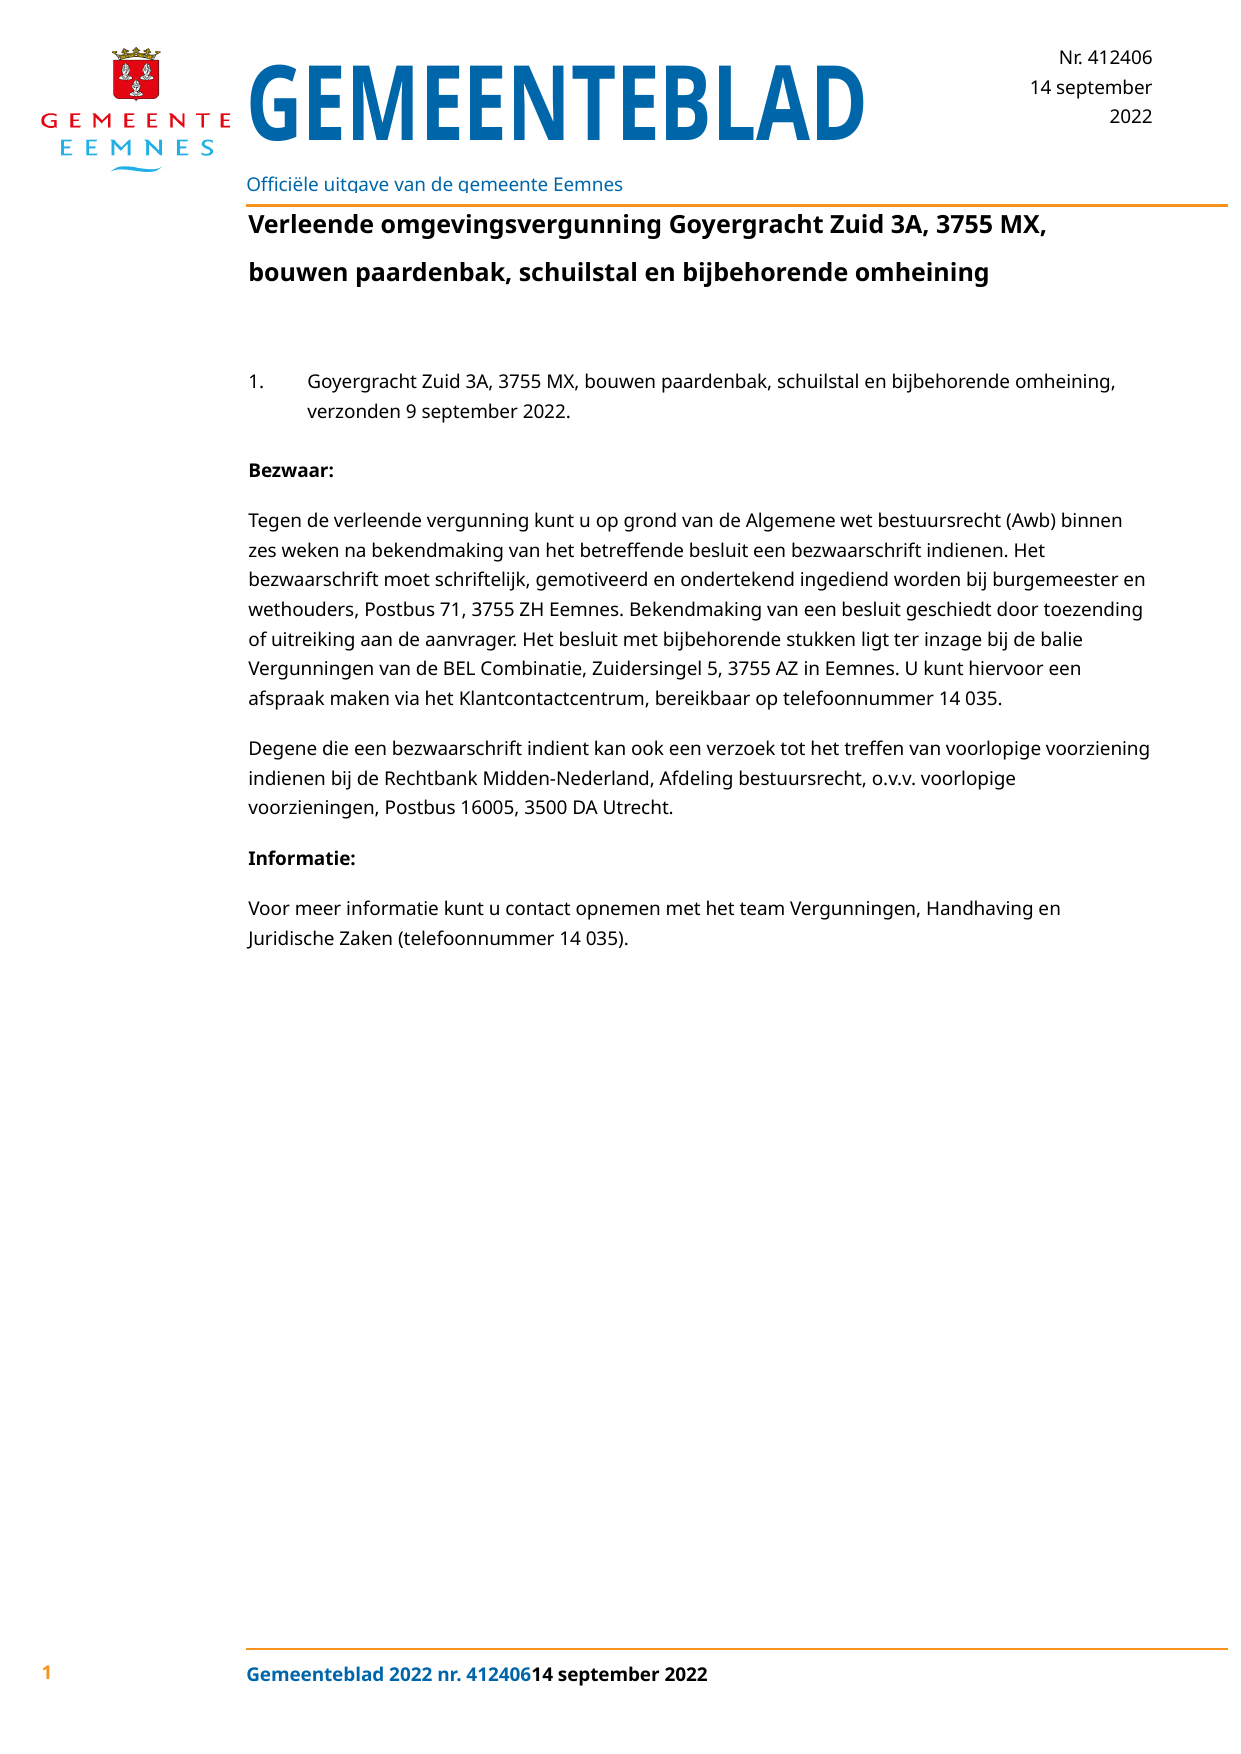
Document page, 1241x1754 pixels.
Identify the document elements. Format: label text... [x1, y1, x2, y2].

text Informatie: [248, 845, 1152, 871]
text Tegen de verleende vergunning kunt u op grond van de Algemene wet bestuursrecht (Awb) binnen zes weken na bekendmaking van het betreffende besluit een bezwaarschrift indienen. Het bezwaarschrift moet schriftelijk, gemotiveerd en ondertekend ingediend worden bij burgemeester en wethouders, Postbus 71, 3755 ZH Eemnes. Bekendmaking van een besluit geschiedt door toezending of uitreiking aan de aanvrager. Het besluit met bijbehorende stukken ligt ter inzage bij de balie Vergunningen van de BEL Combinatie, Zuidersingel 5, 3755 AZ in Eemnes. U kunt hiervoor een afspraak maken via het Klantcontactcentrum, bereikbaar op telefoonnummer 14 035. [248, 507, 1152, 711]
text Verleende omgevingsvergunning Goyergracht Zuid 3A, 3755 MX, bouwen paardenbak, schuilstal en bijbehorende omheining [248, 207, 1152, 288]
text Degene die een bezwaarschrift indient kan ook een verzoek tot het treffen van voorlopige voorziening indienen bij de Rechtbank Midden-Nederland, Afdeling bestuursrecht, o.v.v. voorlopige voorzieningen, Postbus 16005, 3500 DA Utrecht. [248, 735, 1152, 820]
text Bezwaar: [248, 457, 1152, 483]
picture [41, 47, 231, 172]
text Voor meer informatie kunt u contact opnemen met het team Vergunningen, Handhaving en Juridische Zaken (telefoonnummer 14 035). [248, 895, 1152, 951]
list Goyergracht Zuid 3A, 3755 MX, bouwen paardenbak, schuilstal en bijbehorende omheining, verzonden 9 september 2022. [248, 368, 1152, 424]
